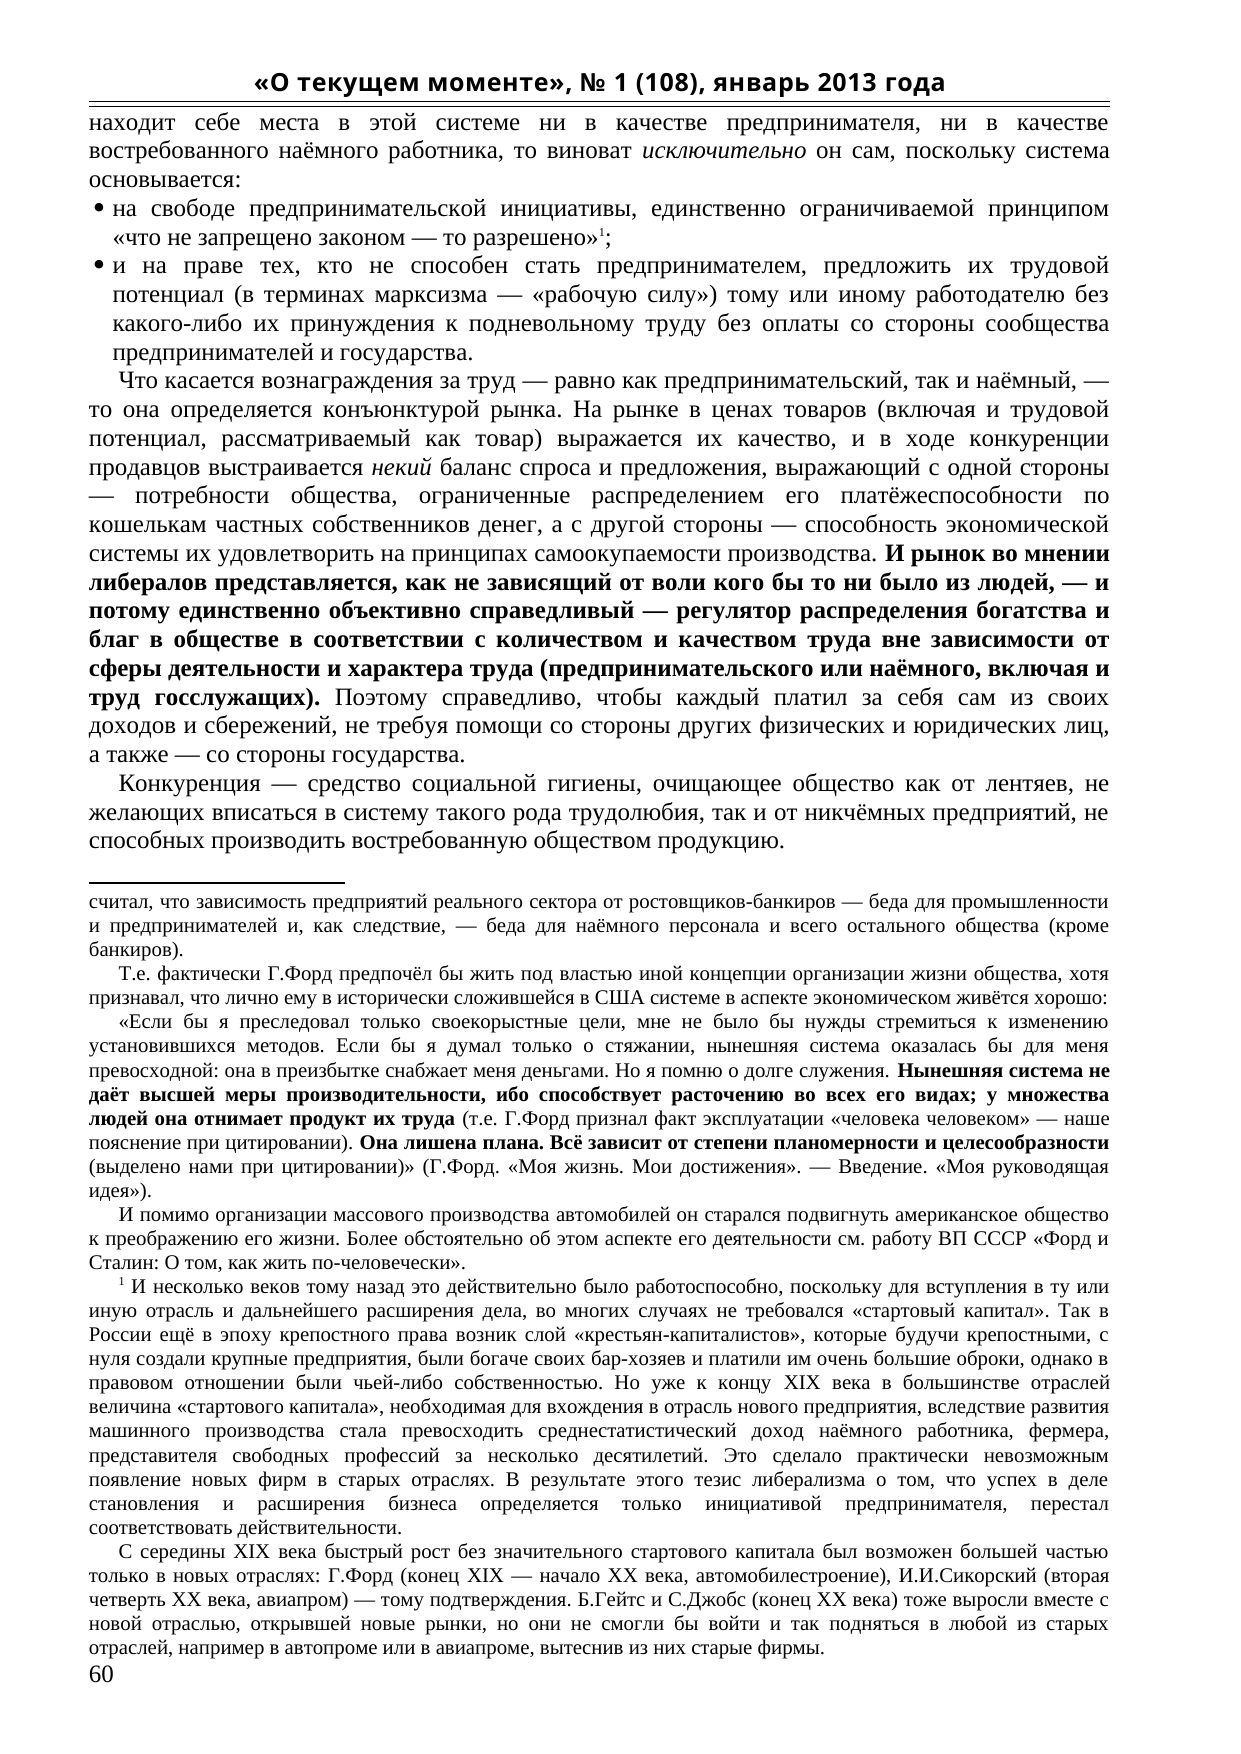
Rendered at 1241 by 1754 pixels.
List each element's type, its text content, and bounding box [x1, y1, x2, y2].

text считал, что зависимость предприятий реального сектора от ростовщиков-банкиров — беда для промышленности и предпринимателей и, как следствие, — беда для наёмного персонала и всего остального общества (кроме банкиров). [89, 889, 1110, 961]
text Т.е. фактически Г.Форд предпочёл бы жить под властью иной концепции организации жизни общества, хотя признавал, что лично ему в исторически сложившейся в США системе в аспекте экономическом живётся хорошо: [89, 961, 1110, 1009]
text Конкуренция — средство социальной гигиены, очищающее общество как от лентяев, не желающих вписаться в систему такого рода трудолюбия, так и от никчёмных предприятий, не способных производить востребованную обществом продукцию. [89, 768, 1110, 854]
list И несколько веков тому назад это действительно было работоспособно, поскольку для вступления в ту или иную отрасль и дальнейшего расширения дела, во многих случаях не требовался «стартовый капитал». Так в России ещё в эпоху крепостного права возник слой «крестьян-капиталистов», которые будучи крепостными, с нуля создали крупные предприятия, были богаче своих бар-хозяев и платили им очень большие оброки, однако в правовом отношении были чьей-либо собственностью. Но уже к концу XIX века в большинстве отраслей величина «стартового капитала», необходимая для вхождения в отрасль нового предприятия, вследствие развития машинного производства стала превосходить среднестатистический доход наёмного работника, фермера, представителя свободных профессий за несколько десятилетий. Это сделало практически невозможным появление новых фирм в старых отраслях. В результате этого тезис либерализма о том, что успех в деле становления и расширения бизнеса определяется только инициативой предпринимателя, перестал соответствовать действительности. [89, 1274, 1110, 1539]
text «Если бы я преследовал только своекорыстные цели, мне не было бы нужды стремиться к изменению установившихся методов. Если бы я думал только о стяжании, нынешняя система оказалась бы для меня превосходной: она в преизбытке снабжает меня деньгами. Но я помню о долге служения. Нынешняя система не даёт высшей меры производительности, ибо способствует расточению во всех его видах; у множества людей она отнимает продукт их труда (т.е. Г.Форд признал факт эксплуатации «человека человеком» — наше пояснение при цитировании). Она лишена плана. Всё зависит от степени планомерности и целесообразности (выделено нами при цитировании)» (Г.Форд. «Моя жизнь. Мои достижения». — Введение. «Моя руководящая идея»). [89, 1009, 1110, 1202]
text Что касается вознаграждения за труд — равно как предпринимательский, так и наёмный, — то она определяется конъюнктурой рынка. На рынке в ценах товаров (включая и трудовой потенциал, рассматриваемый как товар) выражается их качество, и в ходе конкуренции продавцов выстраивается некий баланс спроса и предложения, выражающий с одной стороны — потребности общества, ограниченные распределением его платёжеспособности по кошелькам частных собственников денег, а с другой стороны — способность экономической системы их удовлетворить на принципах самоокупаемости производства. И рынок во мнении либералов представляется, как не зависящий от воли кого бы то ни было из людей, — и потому единственно объективно справедливый — регулятор распределения богатства и благ в обществе в соответствии с количеством и качеством труда вне зависимости от сферы деятельности и характера труда (предпринимательского или наёмного, включая и труд госслужащих). Поэтому справедливо, чтобы каждый платил за себя сам из своих доходов и сбережений, не требуя помощи со стороны других физических и юридических лиц, а также — со стороны государства. [89, 365, 1110, 768]
list на свободе предпринимательской инициативы, единственно ограничиваемой принципом «что не запрещено законом — то разрешено»; [94, 193, 1110, 250]
list С середины XIX века быстрый рост без значительного стартового капитала был возможен большей частью только в новых отраслях: Г.Форд (конец XIX — начало ХХ века, автомобилестроение), И.И.Сикорский (вторая четверть ХХ века, авиапром) — тому подтверждения. Б.Гейтс и С.Джобс (конец ХХ века) тоже выросли вместе с новой отраслью, открывшей новые рынки, но они не смогли бы войти и так подняться в любой из старых отраслей, например в автопроме или в авиапроме, вытеснив из них старые фирмы. [89, 1539, 1110, 1659]
text И помимо организации массового производства автомобилей он старался подвигнуть американское общество к преображению его жизни. Более обстоятельно об этом аспекте его деятельности см. работу ВП СССР «Форд и Сталин: О том, как жить по-человечески». [89, 1202, 1110, 1274]
list и на праве тех, кто не способен стать предпринимателем, предложить их трудовой потенциал (в терминах марксизма — «рабочую силу») тому или иному работодателю без какого-либо их принуждения к подневольному труду без оплаты со стороны сообщества предпринимателей и государства. [94, 250, 1110, 365]
text находит себе места в этой системе ни в качестве предпринимателя, ни в качестве востребованного наёмного работника, то виноват исключительно он сам, поскольку система основывается: [89, 107, 1110, 193]
